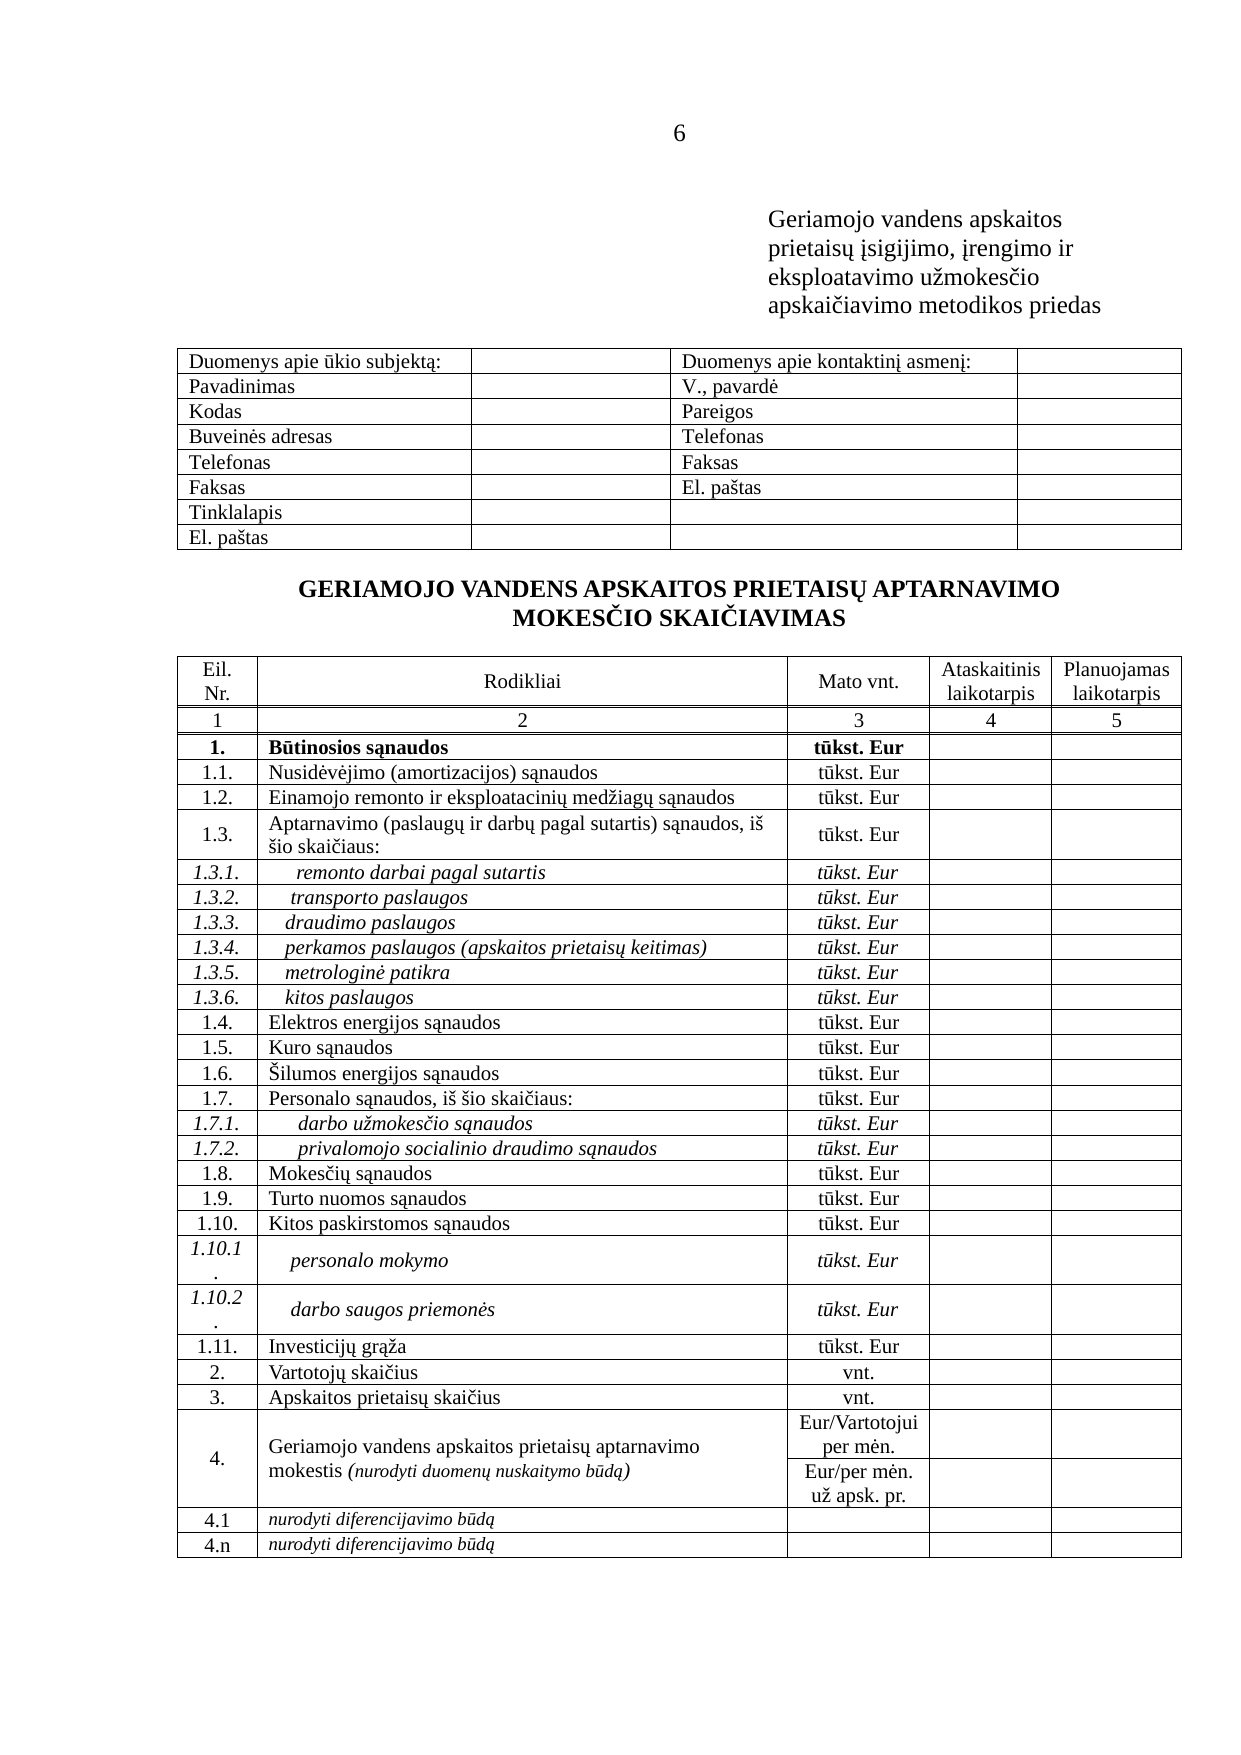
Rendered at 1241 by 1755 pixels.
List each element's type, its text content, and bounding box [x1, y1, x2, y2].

table_cell nurodyti diferencijavimo būdą [258, 1533, 787, 1557]
table_cell Elektros energijos sąnaudos [258, 1010, 787, 1034]
table_cell [472, 500, 670, 524]
table_cell Kitos paskirstomos sąnaudos [258, 1211, 787, 1235]
table_cell kitos paslaugos [258, 985, 787, 1009]
table_cell [1052, 1035, 1181, 1059]
table_cell [1052, 760, 1181, 784]
table_cell [1052, 1533, 1181, 1557]
table_cell [1052, 910, 1181, 934]
table_cell Šilumos energijos sąnaudos [258, 1060, 787, 1084]
table_cell personalo mokymo [258, 1236, 787, 1284]
table_cell 1.6. [178, 1060, 257, 1084]
table_cell [671, 500, 1017, 524]
table_cell tūkst. Eur [788, 1186, 929, 1210]
table_header Mato vnt. [788, 657, 929, 705]
table_cell [1018, 450, 1181, 474]
table_cell 1.10. [178, 1211, 257, 1235]
table_cell tūkst. Eur [788, 1086, 929, 1109]
table_cell [930, 810, 1051, 858]
table_cell tūkst. Eur [788, 910, 929, 934]
text MOKESČIO SKAIČIAVIMAS [177, 603, 1181, 632]
table_cell 1.11. [178, 1335, 257, 1358]
table_cell [1018, 525, 1181, 549]
table_cell [930, 1360, 1051, 1384]
table_cell tūkst. Eur [788, 1010, 929, 1034]
table_cell [1052, 1136, 1181, 1160]
table_cell 1.3.4. [178, 935, 257, 959]
table_cell vnt. [788, 1385, 929, 1409]
table_cell 1.3.3. [178, 910, 257, 934]
table_cell 1.7. [178, 1086, 257, 1109]
table_cell [1052, 1086, 1181, 1109]
table_cell tūkst. Eur [788, 985, 929, 1009]
table_cell [1052, 785, 1181, 809]
table_cell tūkst. Eur [788, 1236, 929, 1284]
table_header Ataskaitinis laikotarpis [930, 657, 1051, 705]
text prietaisų įsigijimo, įrengimo ir eksploatavimo užmokesčio apskaičiavimo metodikos priedas [768, 233, 1181, 319]
table_cell 1.1. [178, 760, 257, 784]
table_cell darbo saugos priemonės [258, 1285, 787, 1333]
table_cell tūkst. Eur [788, 1285, 929, 1333]
table_cell 1.10.1. [178, 1236, 257, 1284]
table_cell [930, 760, 1051, 784]
table_cell [930, 1186, 1051, 1210]
table_cell [930, 910, 1051, 934]
table_cell [1052, 1385, 1181, 1409]
table_cell Pareigos [671, 399, 1017, 423]
table_cell transporto paslaugos [258, 885, 787, 909]
table_cell [930, 785, 1051, 809]
table_cell [472, 525, 670, 549]
table_cell 1.7.1. [178, 1111, 257, 1135]
table_cell 2. [178, 1360, 257, 1384]
table_cell [1052, 860, 1181, 884]
table_cell Kodas [178, 399, 471, 423]
table_cell [930, 1161, 1051, 1185]
table_cell tūkst. Eur [788, 1111, 929, 1135]
table_cell 1.8. [178, 1161, 257, 1185]
text GERIAMOJO VANDENS APSKAITOS PRIETAISŲ APTARNAVIMO [177, 574, 1181, 603]
table_cell 1.3. [178, 810, 257, 858]
table_cell [930, 735, 1051, 759]
table_cell [1052, 1459, 1181, 1507]
table_cell [930, 1459, 1051, 1507]
table_cell Pavadinimas [178, 374, 471, 398]
table_cell [1018, 374, 1181, 398]
table_cell [930, 1508, 1051, 1532]
table_cell Vartotojų skaičius [258, 1360, 787, 1384]
table_cell 1.10.2. [178, 1285, 257, 1333]
table_cell 4.n [178, 1533, 257, 1557]
table_cell 1.5. [178, 1035, 257, 1059]
table_header [472, 349, 670, 373]
table_cell Apskaitos prietaisų skaičius [258, 1385, 787, 1409]
table_cell metrologinė patikra [258, 960, 787, 984]
table_cell [1052, 1335, 1181, 1358]
table_cell 1. [178, 735, 257, 759]
table_cell [1052, 885, 1181, 909]
table_cell [1018, 425, 1181, 448]
table_cell [930, 1533, 1051, 1557]
table_cell [1052, 1010, 1181, 1034]
table_cell [930, 860, 1051, 884]
table_cell Būtinosios sąnaudos [258, 735, 787, 759]
table_cell [1052, 985, 1181, 1009]
table_cell Tinklalapis [178, 500, 471, 524]
table_cell Aptarnavimo (paslaugų ir darbų pagal sutartis) sąnaudos, iš šio skaičiaus: [258, 810, 787, 858]
table_cell 1.4. [178, 1010, 257, 1034]
table_cell [1052, 1186, 1181, 1210]
table_cell [1052, 1360, 1181, 1384]
table_cell [472, 374, 670, 398]
table_cell [1018, 500, 1181, 524]
table_cell 1.9. [178, 1186, 257, 1210]
table_cell tūkst. Eur [788, 810, 929, 858]
table_cell tūkst. Eur [788, 1335, 929, 1358]
table_cell [1018, 475, 1181, 499]
table_cell tūkst. Eur [788, 1136, 929, 1160]
table_cell Kuro sąnaudos [258, 1035, 787, 1059]
table_cell 1.2. [178, 785, 257, 809]
table_cell [1052, 735, 1181, 759]
table_cell [1052, 1508, 1181, 1532]
table_header Duomenys apie ūkio subjektą: [178, 349, 471, 373]
table_cell nurodyti diferencijavimo būdą [258, 1508, 787, 1532]
table_header Duomenys apie kontaktinį asmenį: [671, 349, 1017, 373]
table_cell tūkst. Eur [788, 885, 929, 909]
table_cell 2 [258, 708, 787, 732]
table_cell 4 [930, 708, 1051, 732]
table_cell [930, 935, 1051, 959]
table_cell [1052, 1161, 1181, 1185]
table_cell 1.7.2. [178, 1136, 257, 1160]
table_cell perkamos paslaugos (apskaitos prietaisų keitimas) [258, 935, 787, 959]
table_cell tūkst. Eur [788, 1161, 929, 1185]
table_cell [1052, 1211, 1181, 1235]
table_cell 1 [178, 708, 257, 732]
table_cell Investicijų grąža [258, 1335, 787, 1358]
table_cell [930, 1086, 1051, 1109]
table_cell [1052, 1111, 1181, 1135]
table_cell 1.3.2. [178, 885, 257, 909]
table_cell [472, 399, 670, 423]
table_cell tūkst. Eur [788, 1060, 929, 1084]
table_cell [930, 1385, 1051, 1409]
table_cell 5 [1052, 708, 1181, 732]
table_header Planuojamas laikotarpis [1052, 657, 1181, 705]
table_cell [472, 450, 670, 474]
table_cell Mokesčių sąnaudos [258, 1161, 787, 1185]
table_cell El. paštas [178, 525, 471, 549]
table_cell [788, 1508, 929, 1532]
table_cell tūkst. Eur [788, 1035, 929, 1059]
table_cell Eur/per mėn. už apsk. pr. [788, 1459, 929, 1507]
table_cell [1052, 1410, 1181, 1458]
table_cell Personalo sąnaudos, iš šio skaičiaus: [258, 1086, 787, 1109]
table_cell [930, 1285, 1051, 1333]
table_cell 3 [788, 708, 929, 732]
table_cell V., pavardė [671, 374, 1017, 398]
table_cell [1052, 810, 1181, 858]
table_cell [930, 1136, 1051, 1160]
table_cell 1.3.6. [178, 985, 257, 1009]
table_cell [1018, 399, 1181, 423]
table_cell tūkst. Eur [788, 935, 929, 959]
table_header [1018, 349, 1181, 373]
table_cell tūkst. Eur [788, 785, 929, 809]
table_cell 4. [178, 1410, 257, 1507]
table_cell darbo užmokesčio sąnaudos [258, 1111, 787, 1135]
table_cell 1.3.1. [178, 860, 257, 884]
table_cell 3. [178, 1385, 257, 1409]
table_cell 1.3.5. [178, 960, 257, 984]
table_cell draudimo paslaugos [258, 910, 787, 934]
table_cell [472, 425, 670, 448]
table_cell [671, 525, 1017, 549]
table_cell Geriamojo vandens apskaitos prietaisų aptarnavimo mokestis (nurodyti duomenų nuskaitymo būdą) [258, 1410, 787, 1507]
table_cell [930, 1111, 1051, 1135]
table_cell [930, 1335, 1051, 1358]
table_cell [930, 985, 1051, 1009]
table_cell [1052, 1060, 1181, 1084]
table_cell [930, 885, 1051, 909]
table_cell Turto nuomos sąnaudos [258, 1186, 787, 1210]
table_cell 4.1 [178, 1508, 257, 1532]
table_cell tūkst. Eur [788, 760, 929, 784]
table_cell [930, 1060, 1051, 1084]
text Geriamojo vandens apskaitos [768, 204, 1181, 233]
table_cell tūkst. Eur [788, 960, 929, 984]
table_cell Faksas [178, 475, 471, 499]
table_cell [930, 1211, 1051, 1235]
table_cell [1052, 960, 1181, 984]
table_cell [930, 1035, 1051, 1059]
table_cell Eur/Vartotojui per mėn. [788, 1410, 929, 1458]
table_cell Nusidėvėjimo (amortizacijos) sąnaudos [258, 760, 787, 784]
table_cell remonto darbai pagal sutartis [258, 860, 787, 884]
table_cell [930, 1410, 1051, 1458]
table_cell Buveinės adresas [178, 425, 471, 448]
table_cell [1052, 935, 1181, 959]
table_cell [930, 960, 1051, 984]
table_cell tūkst. Eur [788, 860, 929, 884]
table_cell [930, 1010, 1051, 1034]
table_cell [930, 1236, 1051, 1284]
table_cell Telefonas [671, 425, 1017, 448]
table_cell [1052, 1285, 1181, 1333]
table_cell Einamojo remonto ir eksploatacinių medžiagų sąnaudos [258, 785, 787, 809]
table_cell tūkst. Eur [788, 1211, 929, 1235]
table_cell Telefonas [178, 450, 471, 474]
table_cell [1052, 1236, 1181, 1284]
table_cell vnt. [788, 1360, 929, 1384]
table_cell tūkst. Eur [788, 735, 929, 759]
table_cell privalomojo socialinio draudimo sąnaudos [258, 1136, 787, 1160]
table_cell El. paštas [671, 475, 1017, 499]
table_cell [472, 475, 670, 499]
table_cell [788, 1533, 929, 1557]
table_cell Faksas [671, 450, 1017, 474]
table_header Eil. Nr. [178, 657, 257, 705]
table_header Rodikliai [258, 657, 787, 705]
